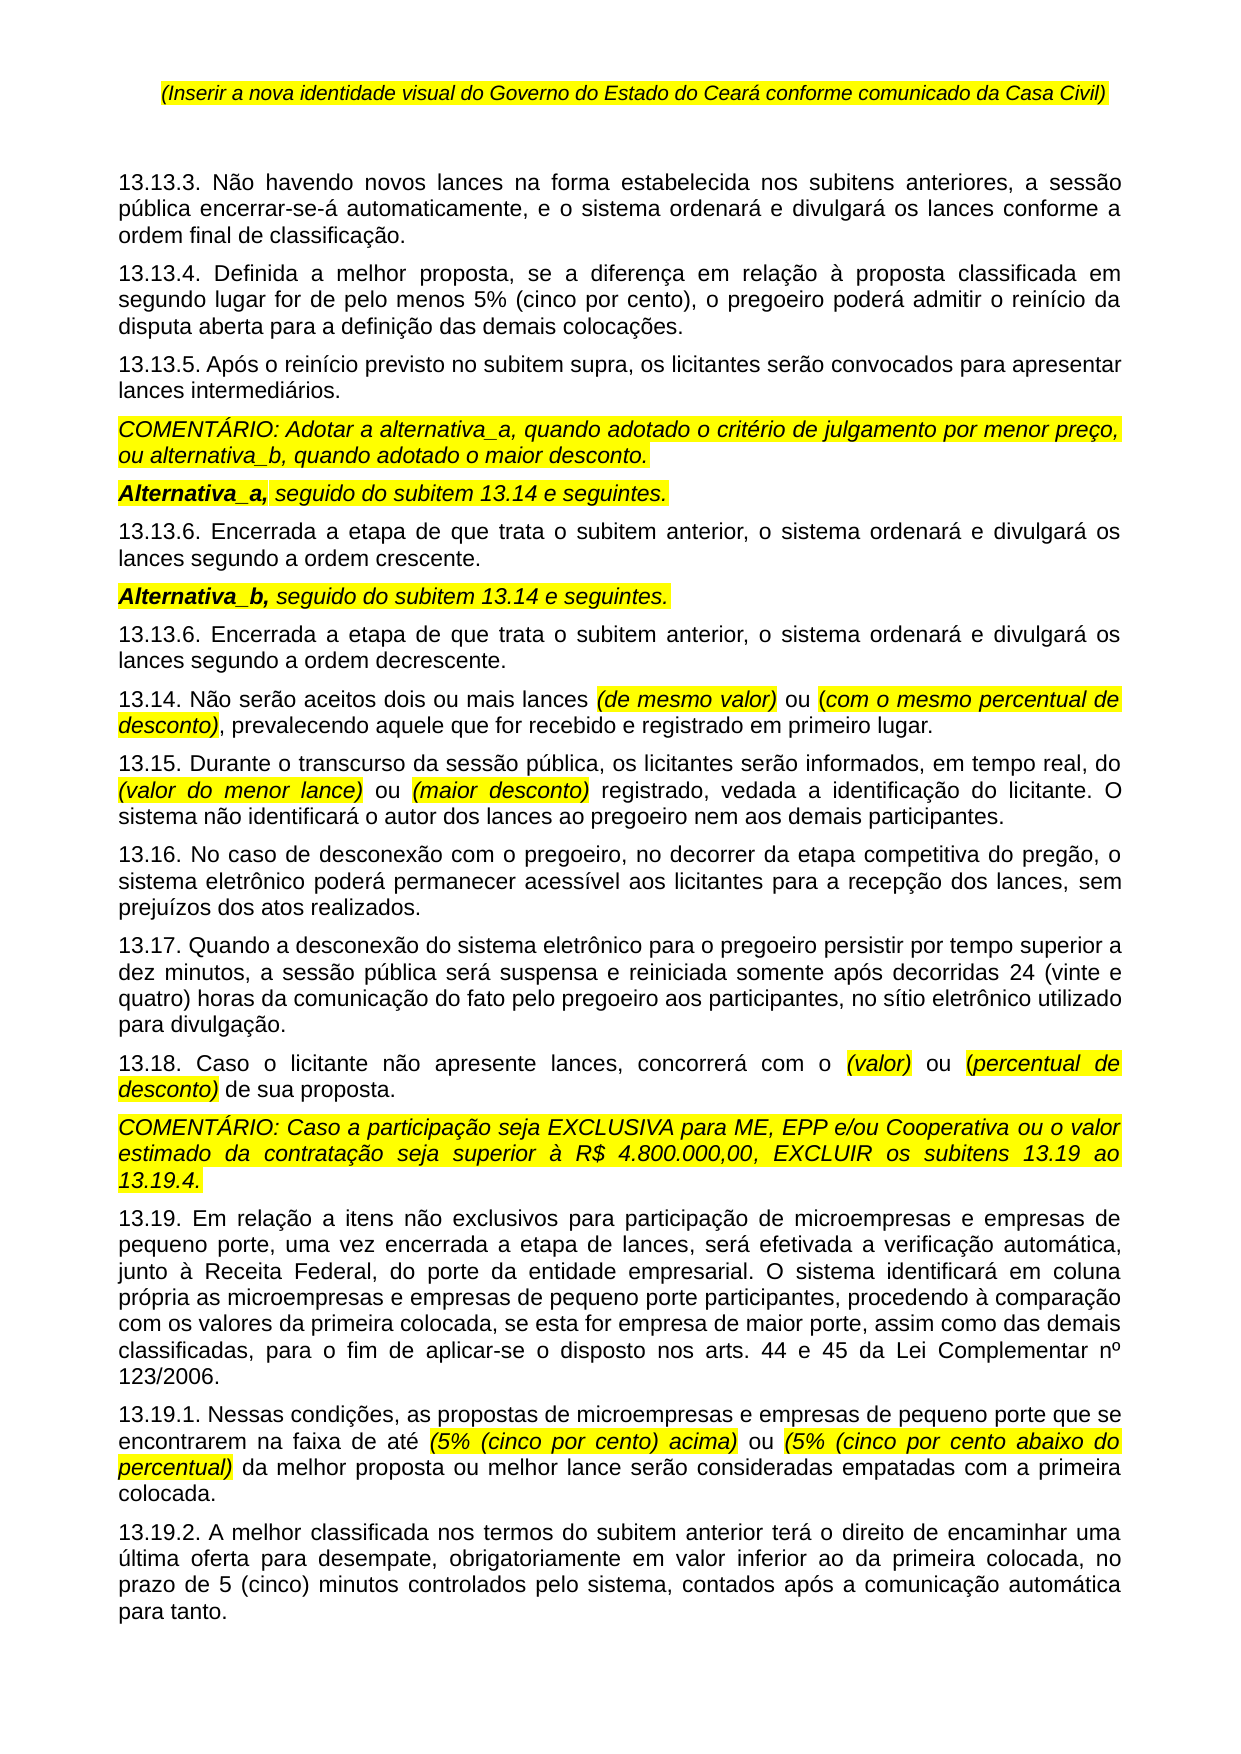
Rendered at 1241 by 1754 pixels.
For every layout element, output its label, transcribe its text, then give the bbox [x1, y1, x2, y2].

text 13.13.6. Encerrada a etapa de que trata o subitem anterior, o sistema ordenará e divulgará os lances segundo a ordem decrescente. [118, 621, 1122, 674]
text Alternativa_a, seguido do subitem 13.14 e seguintes. [118, 480, 1122, 506]
text 13.15. Durante o transcurso da sessão pública, os licitantes serão informados, em tempo real, do (valor do menor lance) ou (maior desconto) registrado, vedada a identificação do licitante. O sistema não identificará o autor dos lances ao pregoeiro nem aos demais participantes. [118, 750, 1122, 829]
text 13.19. Em relação a itens não exclusivos para participação de microempresas e empresas de pequeno porte, uma vez encerrada a etapa de lances, será efetivada a verificação automática, junto à Receita Federal, do porte da entidade empresarial. O sistema identificará em coluna própria as microempresas e empresas de pequeno porte participantes, procedendo à comparação com os valores da primeira colocada, se esta for empresa de maior porte, assim como das demais classificadas, para o fim de aplicar-se o disposto nos arts. 44 e 45 da Lei Complementar nº 123/2006. [118, 1205, 1122, 1389]
text 13.13.5. Após o reinício previsto no subitem supra, os licitantes serão convocados para apresentar lances intermediários. [118, 351, 1122, 404]
text COMENTÁRIO: Adotar a alternativa_a, quando adotado o critério de julgamento por menor preço, ou alternativa_b, quando adotado o maior desconto. [118, 416, 1122, 468]
text 13.17. Quando a desconexão do sistema eletrônico para o pregoeiro persistir por tempo superior a dez minutos, a sessão pública será suspensa e reiniciada somente após decorridas 24 (vinte e quatro) horas da comunicação do fato pelo pregoeiro aos participantes, no sítio eletrônico utilizado para divulgação. [118, 932, 1122, 1038]
text 13.16. No caso de desconexão com o pregoeiro, no decorrer da etapa competitiva do pregão, o sistema eletrônico poderá permanecer acessível aos licitantes para a recepção dos lances, sem prejuízos dos atos realizados. [118, 841, 1122, 920]
text 13.13.4. Definida a melhor proposta, se a diferença em relação à proposta classificada em segundo lugar for de pelo menos 5% (cinco por cento), o pregoeiro poderá admitir o reinício da disputa aberta para a definição das demais colocações. [118, 260, 1122, 339]
text 13.14. Não serão aceitos dois ou mais lances (de mesmo valor) ou (com o mesmo percentual de desconto), prevalecendo aquele que for recebido e registrado em primeiro lugar. [118, 686, 1122, 738]
text 13.13.3. Não havendo novos lances na forma estabelecida nos subitens anteriores, a sessão pública encerrar-se-á automaticamente, e o sistema ordenará e divulgará os lances conforme a ordem final de classificação. [118, 169, 1122, 248]
text Alternativa_b, seguido do subitem 13.14 e seguintes. [118, 583, 1122, 609]
text 13.19.1. Nessas condições, as propostas de microempresas e empresas de pequeno porte que se encontrarem na faixa de até (5% (cinco por cento) acima) ou (5% (cinco por cento abaixo do percentual) da melhor proposta ou melhor lance serão consideradas empatadas com a primeira colocada. [118, 1401, 1122, 1507]
text 13.18. Caso o licitante não apresente lances, concorrerá com o (valor) ou (percentual de desconto) de sua proposta. [118, 1049, 1122, 1102]
text 13.19.2. A melhor classificada nos termos do subitem anterior terá o direito de encaminhar uma última oferta para desempate, obrigatoriamente em valor inferior ao da primeira colocada, no prazo de 5 (cinco) minutos controlados pelo sistema, contados após a comunicação automática para tanto. [118, 1519, 1122, 1624]
text 13.13.6. Encerrada a etapa de que trata o subitem anterior, o sistema ordenará e divulgará os lances segundo a ordem crescente. [118, 518, 1122, 571]
text COMENTÁRIO: Caso a participação seja EXCLUSIVA para ME, EPP e/ou Cooperativa ou o valor estimado da contratação seja superior à R$ 4.800.000,00, EXCLUIR os subitens 13.19 ao 13.19.4. [118, 1114, 1122, 1193]
